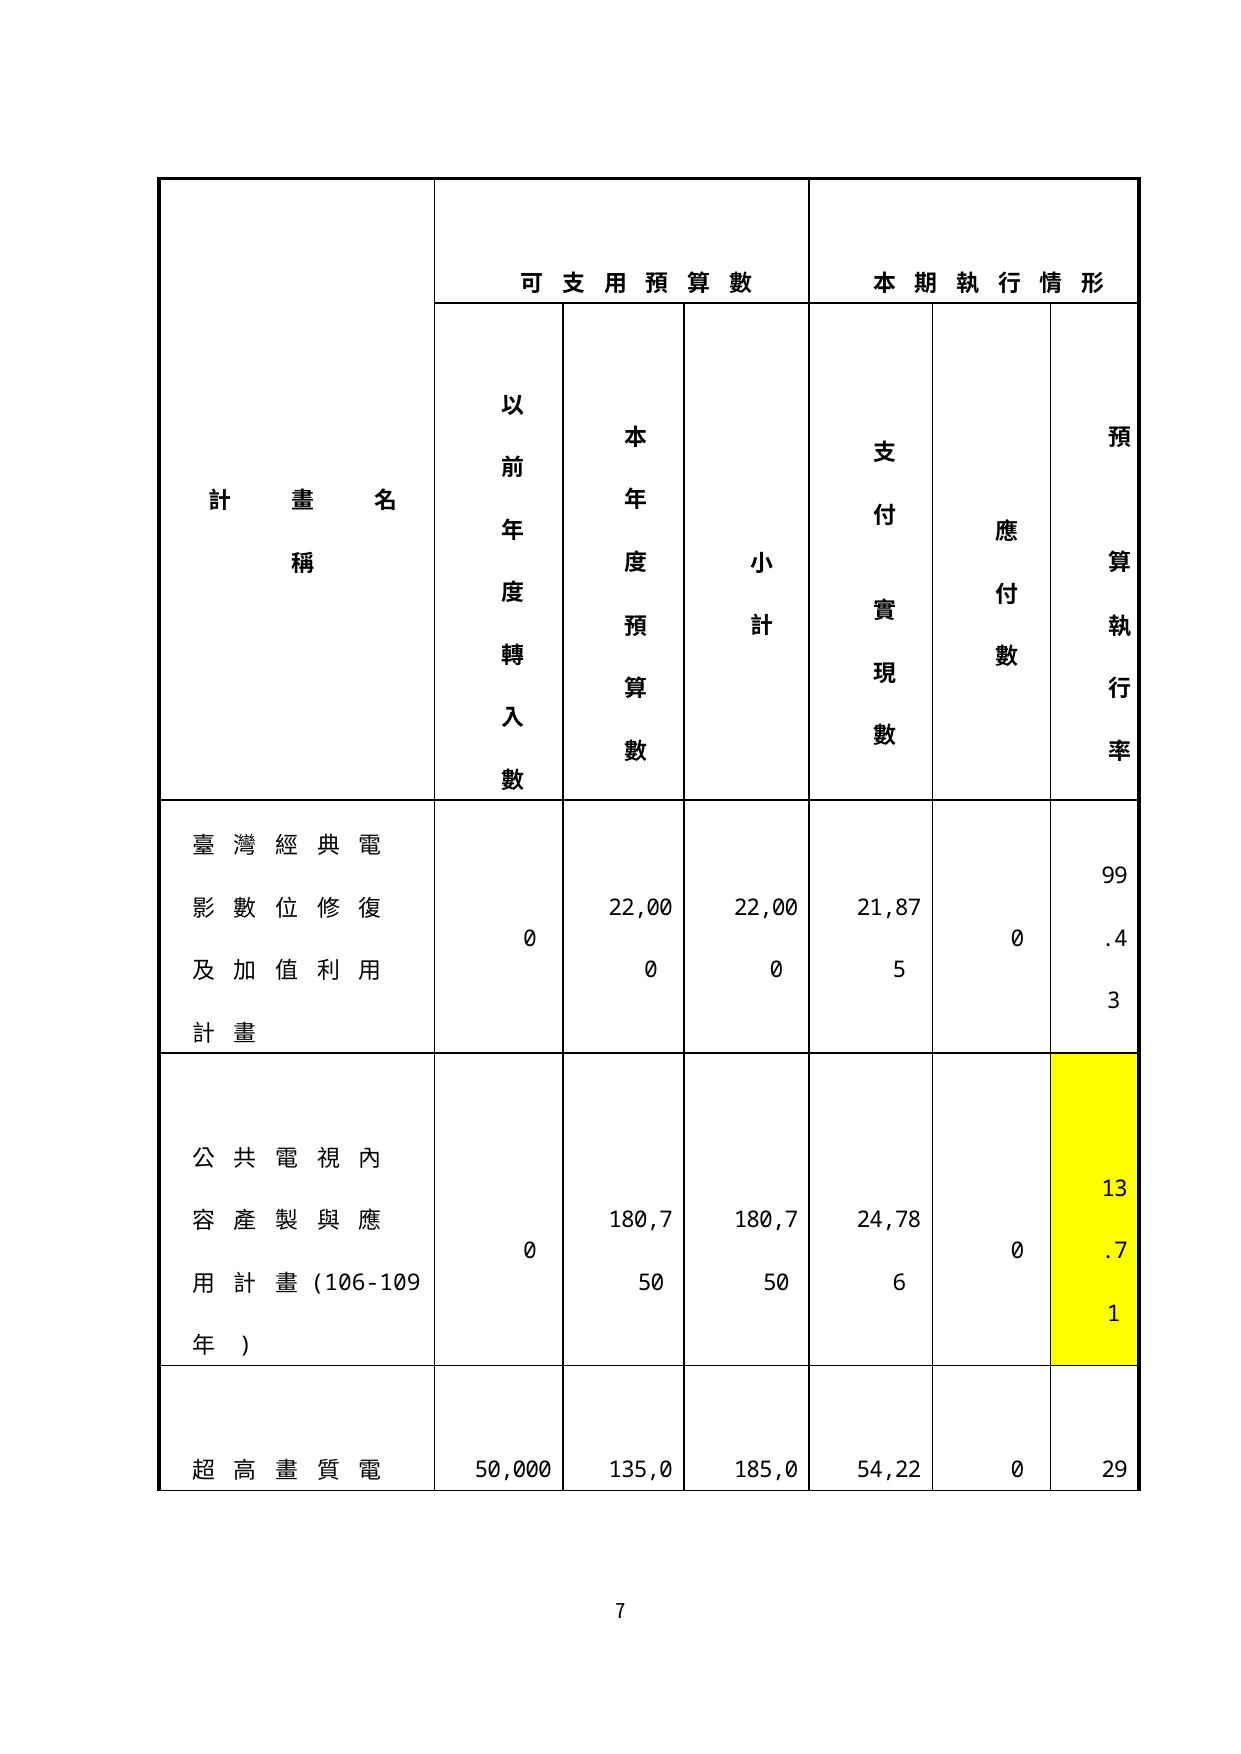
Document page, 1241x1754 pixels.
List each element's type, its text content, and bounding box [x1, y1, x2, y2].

table_cell 0 [933, 801, 1050, 1052]
table_cell 小 計 [685, 304, 808, 799]
table_cell 22,000 [564, 801, 683, 1052]
table_cell 0 [435, 1054, 562, 1365]
table_cell 公共電視內容產製與應用計畫(106-109年) [161, 1054, 434, 1365]
table_cell 應付數 [933, 304, 1050, 799]
table_cell 180,750 [564, 1054, 683, 1365]
table_cell 54,22 [810, 1366, 932, 1490]
table_cell 13.71 [1051, 1054, 1137, 1365]
table_cell 99.43 [1051, 801, 1137, 1052]
table_header 可支用預算數 [435, 180, 808, 302]
table_cell 預 算 執行率 [1051, 304, 1137, 799]
table_cell 支 付 實現數 [810, 304, 932, 799]
table_cell 21,875 [810, 801, 932, 1052]
table_cell 135,0 [564, 1366, 683, 1490]
table_cell 180,750 [685, 1054, 808, 1365]
table_cell 0 [933, 1366, 1050, 1490]
table_cell 本年度 預算數 [564, 304, 683, 799]
table_cell 29 [1051, 1366, 1137, 1490]
table_cell 臺灣經典電影數位修復及加值利用計畫 [161, 801, 434, 1052]
table_cell 0 [933, 1054, 1050, 1365]
table_cell 以前年度轉 入 數 [435, 304, 562, 799]
table_cell 22,000 [685, 801, 808, 1052]
table_header 本期執行情形 [810, 180, 1137, 302]
table_cell 0 [435, 801, 562, 1052]
table_header 計 畫 名 稱 [161, 180, 434, 799]
table_cell 超高畫質電 [161, 1366, 434, 1490]
table_cell 185,0 [685, 1366, 808, 1490]
table_cell 24,786 [810, 1054, 932, 1365]
table_cell 50,000 [435, 1366, 562, 1490]
